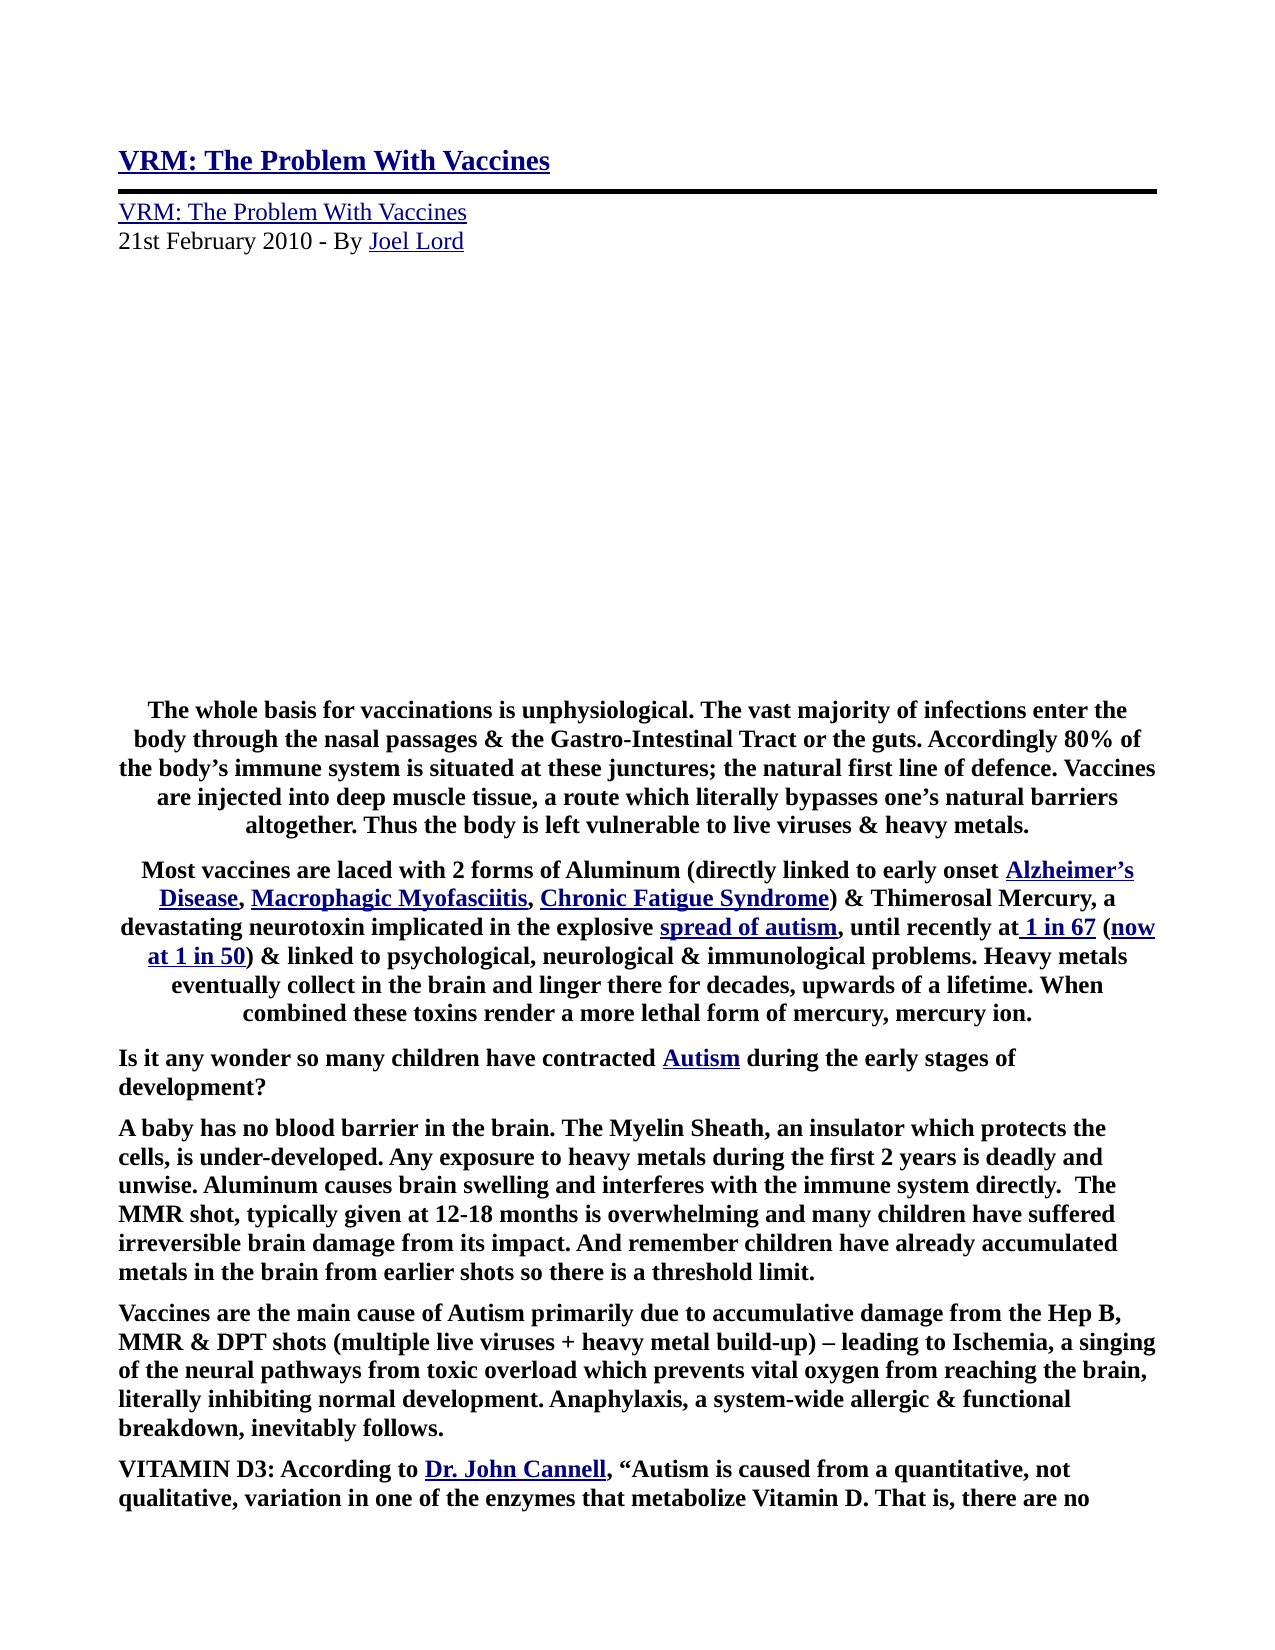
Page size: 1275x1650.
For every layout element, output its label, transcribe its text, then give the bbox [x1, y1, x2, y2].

subtitle VRM: The Problem With Vaccines [118, 143, 1157, 177]
text 21st February 2010 - By Joel Lord [118, 226, 1157, 255]
text Vaccines are the main cause of Autism primarily due to accumulative damage from the Hep B, MMR & DPT shots (multiple live viruses + heavy metal build-up) – leading to Ischemia, a singing of the neural pathways from toxic overload which prevents vital oxygen from reaching the brain, literally inhibiting normal development. Anaphylaxis, a system-wide allergic & functional breakdown, inevitably follows. [118, 1298, 1157, 1442]
text A baby has no blood barrier in the brain. The Myelin Sheath, an insulator which protects the cells, is under-developed. Any exposure to heavy metals during the first 2 years is deadly and unwise. Aluminum causes brain swelling and interferes with the immune system directly. The MMR shot, typically given at 12-18 months is overwhelming and many children have suffered irreversible brain damage from its impact. And remember children have already accumulated metals in the brain from earlier shots so there is a threshold limit. [118, 1113, 1157, 1285]
text Is it any wonder so many children have contracted Autism during the early stages of development? [118, 1043, 1157, 1100]
text Most vaccines are laced with 2 forms of Aluminum (directly linked to early onset Alzheimer’s Disease, Macrophagic Myofasciitis, Chronic Fatigue Syndrome) & Thimerosal Mercury, a devastating neurotoxin implicated in the explosive spread of autism, until recently at 1 in 67 (now at 1 in 50) & linked to psychological, neurological & immunological problems. Heavy metals eventually collect in the brain and linger there for decades, upwards of a lifetime. When combined these toxins render a more lethal form of mercury, mercury ion. [118, 855, 1157, 1027]
text VRM: The Problem With Vaccines [118, 194, 1157, 226]
text VITAMIN D3: According to Dr. John Cannell, “Autism is caused from a quantitative, not qualitative, variation in one of the enzymes that metabolize Vitamin D. That is, there are no [118, 1454, 1157, 1512]
text The whole basis for vaccinations is unphysiological. The vast majority of infections enter the body through the nasal passages & the Gastro-Intestinal Tract or the guts. Accordingly 80% of the body’s immune system is situated at these junctures; the natural first line of defence. Vaccines are injected into deep muscle tissue, a route which literally bypasses one’s natural barriers altogether. Thus the body is left vulnerable to live viruses & heavy metals. [118, 695, 1157, 839]
